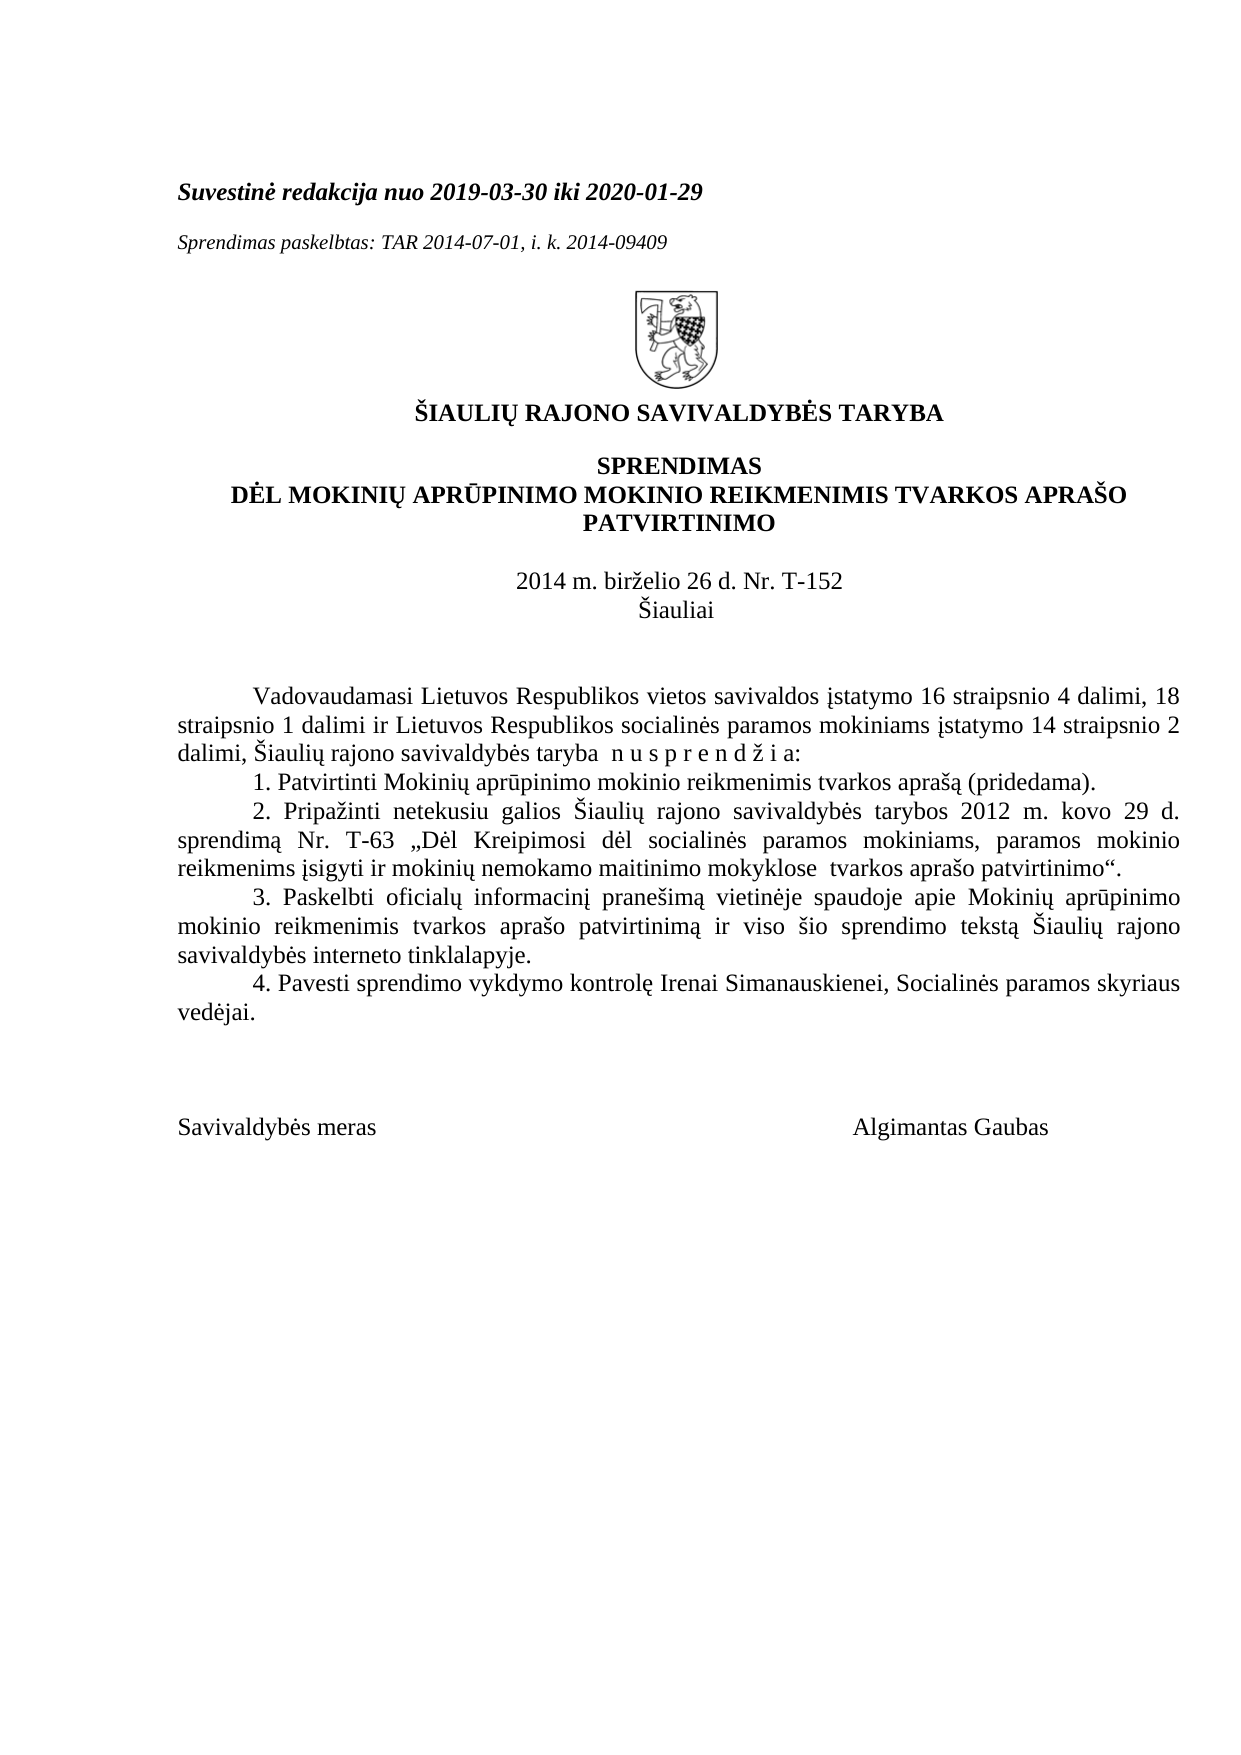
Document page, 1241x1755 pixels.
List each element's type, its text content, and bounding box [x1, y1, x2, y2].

text Suvestinė redakcija nuo 2019-03-30 iki 2020-01-29 [177, 177, 1181, 206]
text 2. Pripažinti netekusiu galios Šiaulių rajono savivaldybės tarybos 2012 m. kovo 29 d. sprendimą Nr. T-63 „Dėl Kreipimosi dėl socialinės paramos mokiniams, paramos mokinio reikmenims įsigyti ir mokinių nemokamo maitinimo mokyklose tvarkos aprašo patvirtinimo“. [177, 796, 1181, 882]
text 1. Patvirtinti Mokinių aprūpinimo mokinio reikmenimis tvarkos aprašą (pridedama). [177, 767, 1181, 796]
text DĖL MOKINIŲ APRŪPINIMO MOKINIO REIKMENIMIS TVARKOS APRAŠO PATVIRTINIMO [177, 480, 1181, 537]
text Sprendimas paskelbtas: TAR 2014-07-01, i. k. 2014-09409 [177, 230, 1181, 254]
text 4. Pavesti sprendimo vykdymo kontrolę Irenai Simanauskienei, Socialinės paramos skyriaus vedėjai. [177, 968, 1181, 1026]
text 3. Paskelbti oficialų informacinį pranešimą vietinėje spaudoje apie Mokinių aprūpinimo mokinio reikmenimis tvarkos aprašo patvirtinimą ir viso šio sprendimo tekstą Šiaulių rajono savivaldybės interneto tinklalapyje. [177, 882, 1181, 968]
text 2014 m. birželio 26 d. Nr. T-152 [177, 566, 1181, 595]
text SPRENDIMAS [177, 451, 1181, 480]
text Šiauliai [177, 595, 1181, 623]
text ŠIAULIŲ RAJONO SAVIVALDYBĖS TARYBA [177, 398, 1181, 427]
text Vadovaudamasi Lietuvos Respublikos vietos savivaldos įstatymo 16 straipsnio 4 dalimi, 18 straipsnio 1 dalimi ir Lietuvos Respublikos socialinės paramos mokiniams įstatymo 14 straipsnio 2 dalimi, Šiaulių rajono savivaldybės taryba n u s p r e n d ž i a: [177, 681, 1181, 767]
text Savivaldybės meras Algimantas Gaubas [177, 1112, 1181, 1141]
